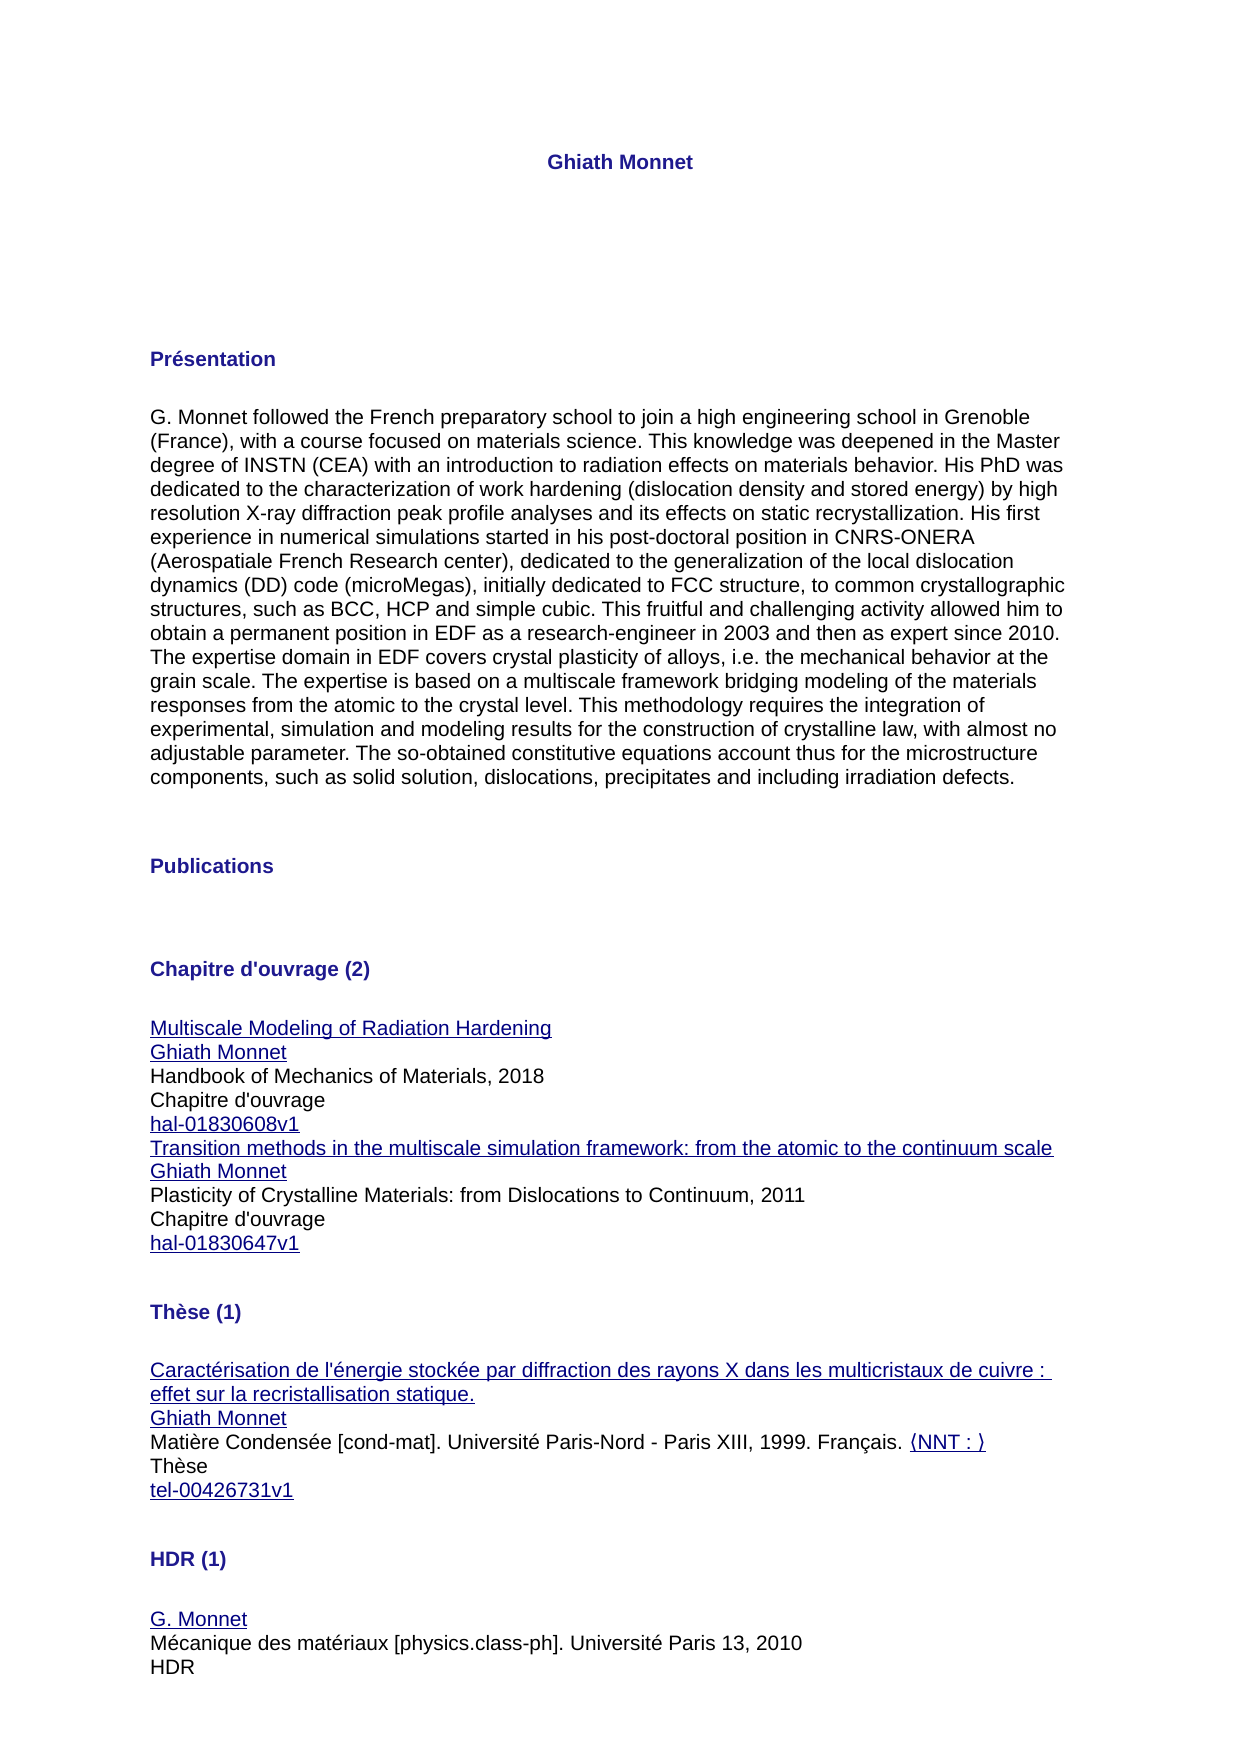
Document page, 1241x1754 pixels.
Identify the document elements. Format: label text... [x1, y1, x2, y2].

table_header Simulations des dislocations : de l'échelle atomique à la microstructure G. Monnet Mécanique des matériaux [physics.class-ph]. Université Paris 13, 2010 HDR tel-01834240v1 [150, 1605, 1090, 1679]
subtitle Chapitre d'ouvrage (2) [150, 957, 1090, 981]
subtitle Présentation [150, 347, 1090, 371]
text The expertise domain in EDF covers crystal plasticity of alloys, i.e. the mechanical behavior at the grain scale. The expertise is based on a multiscale framework bridging modeling of the materials responses from the atomic to the crystal level. This methodology requires the integration of experimental, simulation and modeling results for the construction of crystalline law, with almost no adjustable parameter. The so-obtained constitutive equations account thus for the microstructure components, such as solid solution, dislocations, precipitates and including irradiation defects. [150, 645, 1090, 788]
table_header Caractérisation de l'énergie stockée par diffraction des rayons X dans les multicristaux de cuivre : effet sur la recristallisation statique. Ghiath Monnet Matière Condensée [cond-mat]. Université Paris-Nord - Paris XIII, 1999. Français. ⟨NNT : ⟩ Thèse tel-00426731v1 [150, 1358, 1090, 1502]
subtitle Publications [150, 854, 1090, 878]
table_cell Transition methods in the multiscale simulation framework: from the atomic to the continuum scale Ghiath Monnet Plasticity of Crystalline Materials: from Dislocations to Continuum, 2011 Chapitre d'ouvrage hal-01830647v1 [150, 1135, 1090, 1255]
subtitle Thèse (1) [150, 1300, 1090, 1324]
table_header Multiscale Modeling of Radiation Hardening Ghiath Monnet Handbook of Mechanics of Materials, 2018 Chapitre d'ouvrage hal-01830608v1 [150, 1016, 1090, 1135]
subtitle HDR (1) [150, 1547, 1090, 1571]
text G. Monnet followed the French preparatory school to join a high engineering school in Grenoble (France), with a course focused on materials science. This knowledge was deepened in the Master degree of INSTN (CEA) with an introduction to radiation effects on materials behavior. His PhD was dedicated to the characterization of work hardening (dislocation density and stored energy) by high resolution X-ray diffraction peak profile analyses and its effects on static recrystallization. His first experience in numerical simulations started in his post-doctoral position in CNRS-ONERA (Aerospatiale French Research center), dedicated to the generalization of the local dislocation dynamics (DD) code (microMegas), initially dedicated to FCC structure, to common crystallographic structures, such as BCC, HCP and simple cubic. This fruitful and challenging activity allowed him to obtain a permanent position in EDF as a research-engineer in 2003 and then as expert since 2010. [150, 405, 1090, 645]
subtitle Ghiath Monnet [150, 150, 1090, 174]
